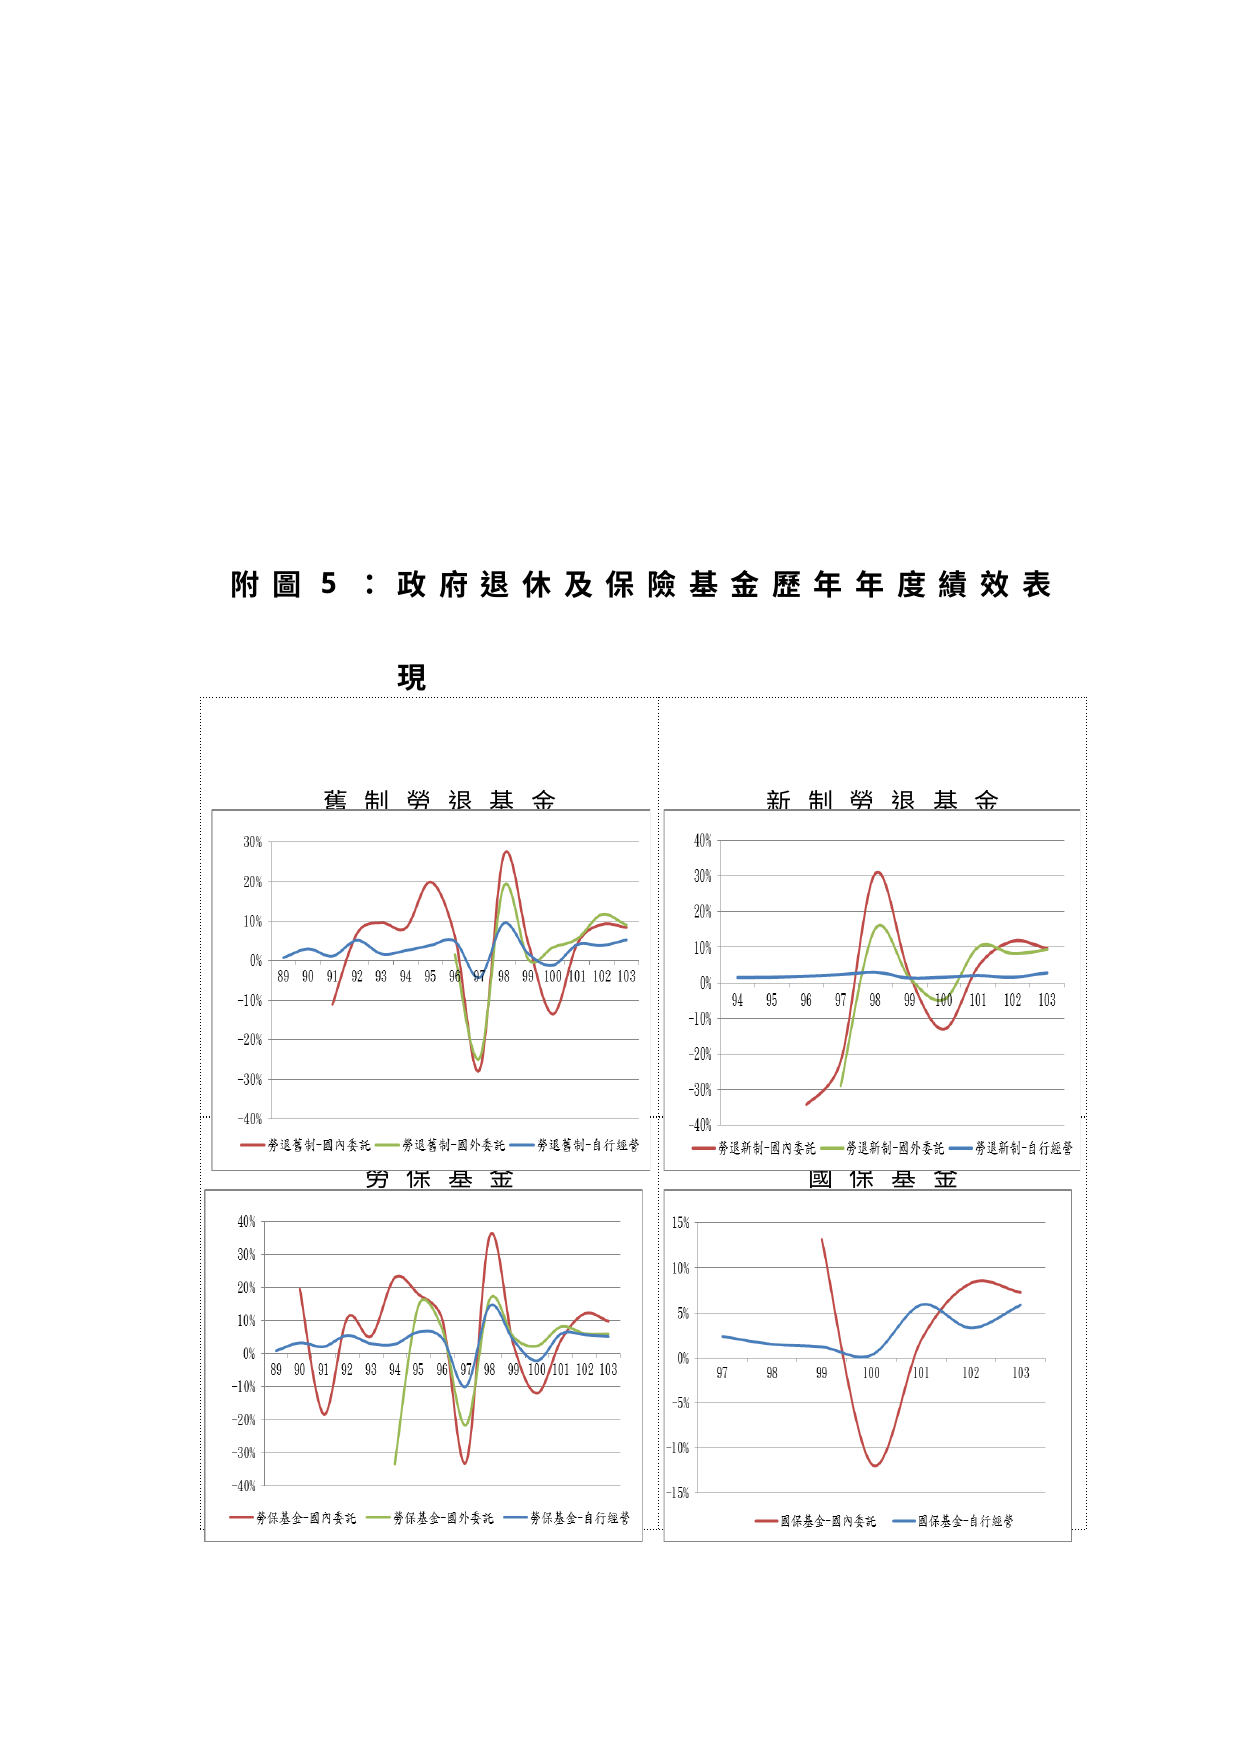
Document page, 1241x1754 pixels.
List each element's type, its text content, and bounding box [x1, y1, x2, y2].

text 附圖5：政府退休及保險基金歷年年度績效表現 [197, 509, 1058, 697]
table_header 新制勞退基金 [658, 697, 1086, 1116]
table_cell 國保基金 [658, 1116, 1086, 1528]
table_header 舊制勞退基金 [200, 697, 658, 1116]
table_cell 勞保基金 [200, 1116, 658, 1528]
